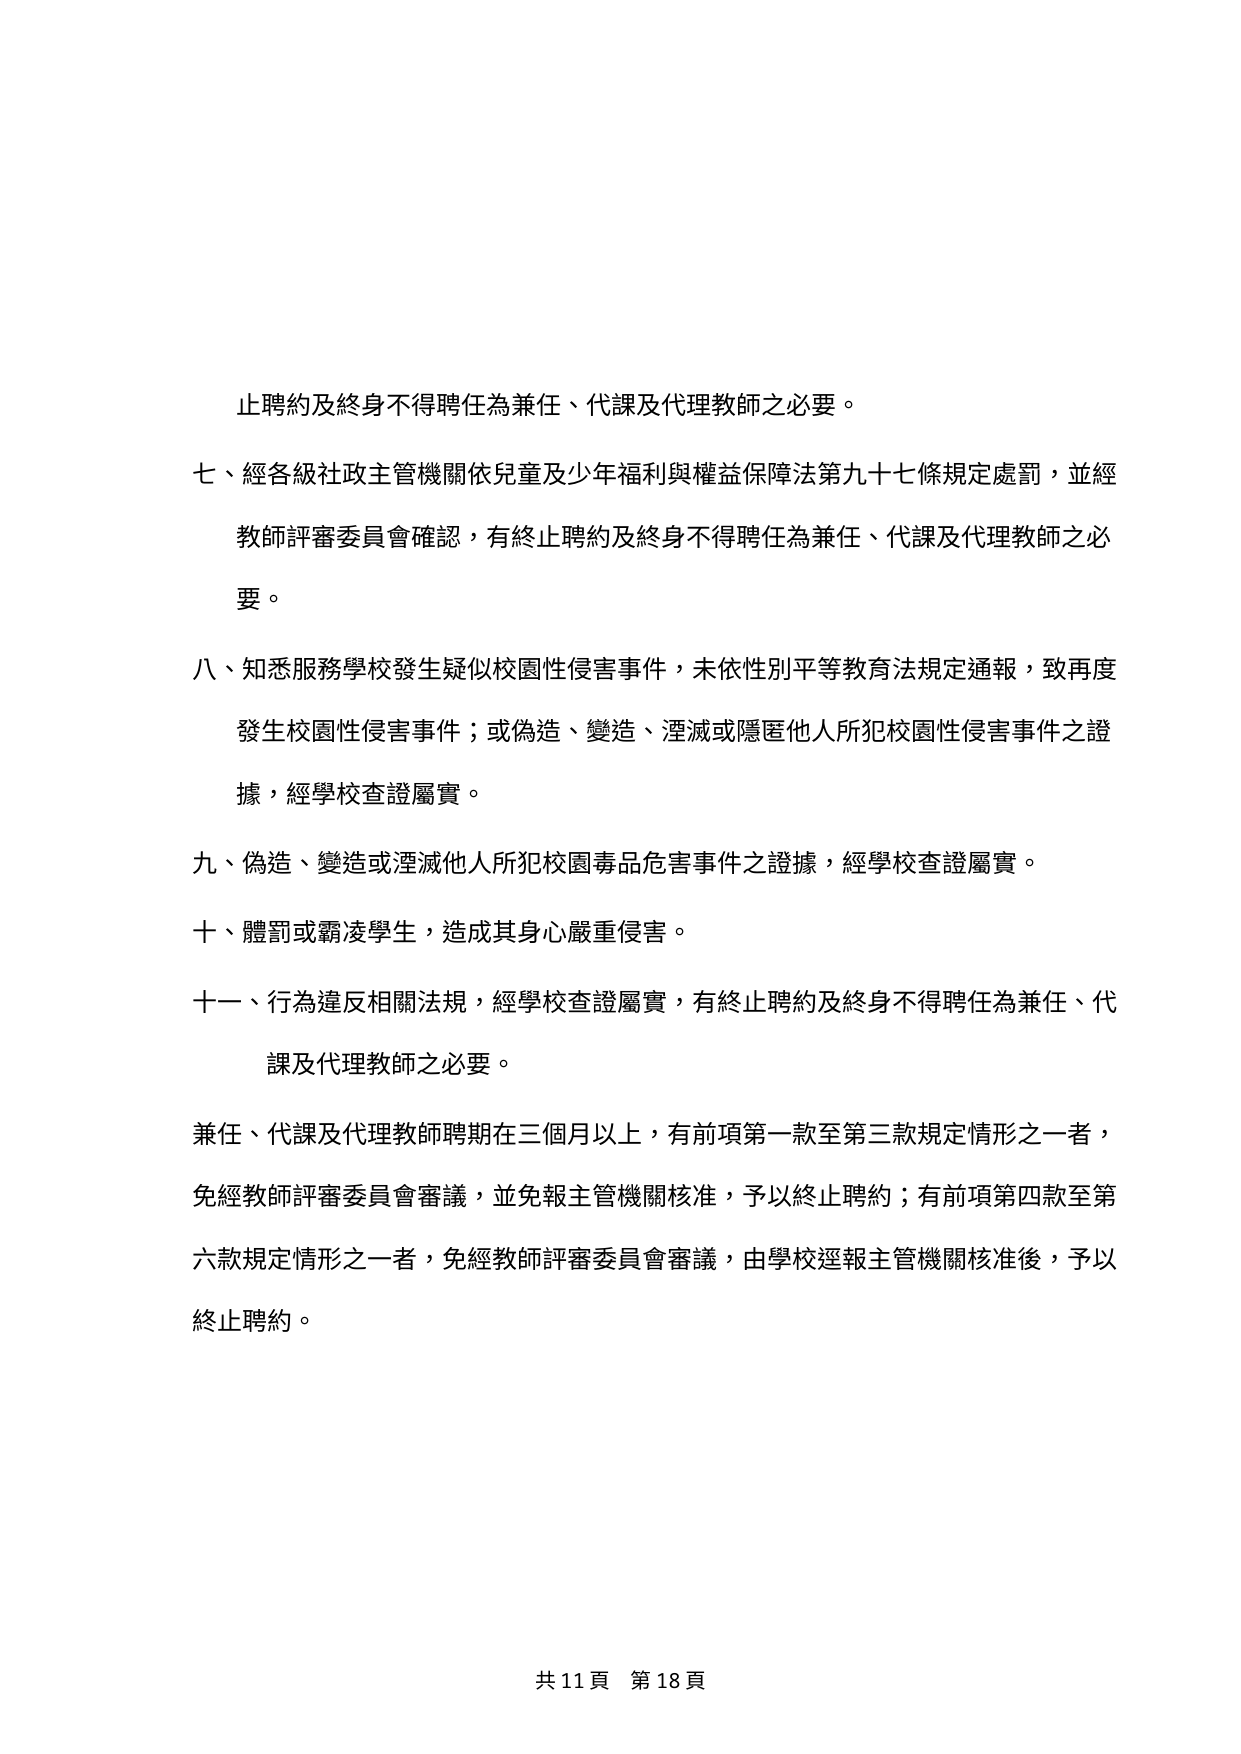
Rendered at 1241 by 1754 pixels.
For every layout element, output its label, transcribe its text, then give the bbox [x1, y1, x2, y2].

text 九、偽造、變造或湮滅他人所犯校園毒品危害事件之證據，經學校查證屬實。 [192, 820, 1122, 882]
text 十、體罰或霸凌學生，造成其身心嚴重侵害。 [192, 889, 1122, 952]
text 止聘約及終身不得聘任為兼任、代課及代理教師之必要。 [192, 362, 1122, 424]
text 七、經各級社政主管機關依兒童及少年福利與權益保障法第九十七條規定處罰，並經教師評審委員會確認，有終止聘約及終身不得聘任為兼任、代課及代理教師之必要。 [192, 431, 1122, 619]
text 八、知悉服務學校發生疑似校園性侵害事件，未依性別平等教育法規定通報，致再度發生校園性侵害事件；或偽造、變造、湮滅或隱匿他人所犯校園性侵害事件之證據，經學校查證屬實。 [192, 626, 1122, 813]
text 兼任、代課及代理教師聘期在三個月以上，有前項第一款至第三款規定情形之一者，免經教師評審委員會審議，並免報主管機關核准，予以終止聘約；有前項第四款至第六款規定情形之一者，免經教師評審委員會審議，由學校逕報主管機關核准後，予以終止聘約。 [192, 1091, 1122, 1341]
text 十一、行為違反相關法規，經學校查證屬實，有終止聘約及終身不得聘任為兼任、代課及代理教師之必要。 [192, 959, 1122, 1084]
